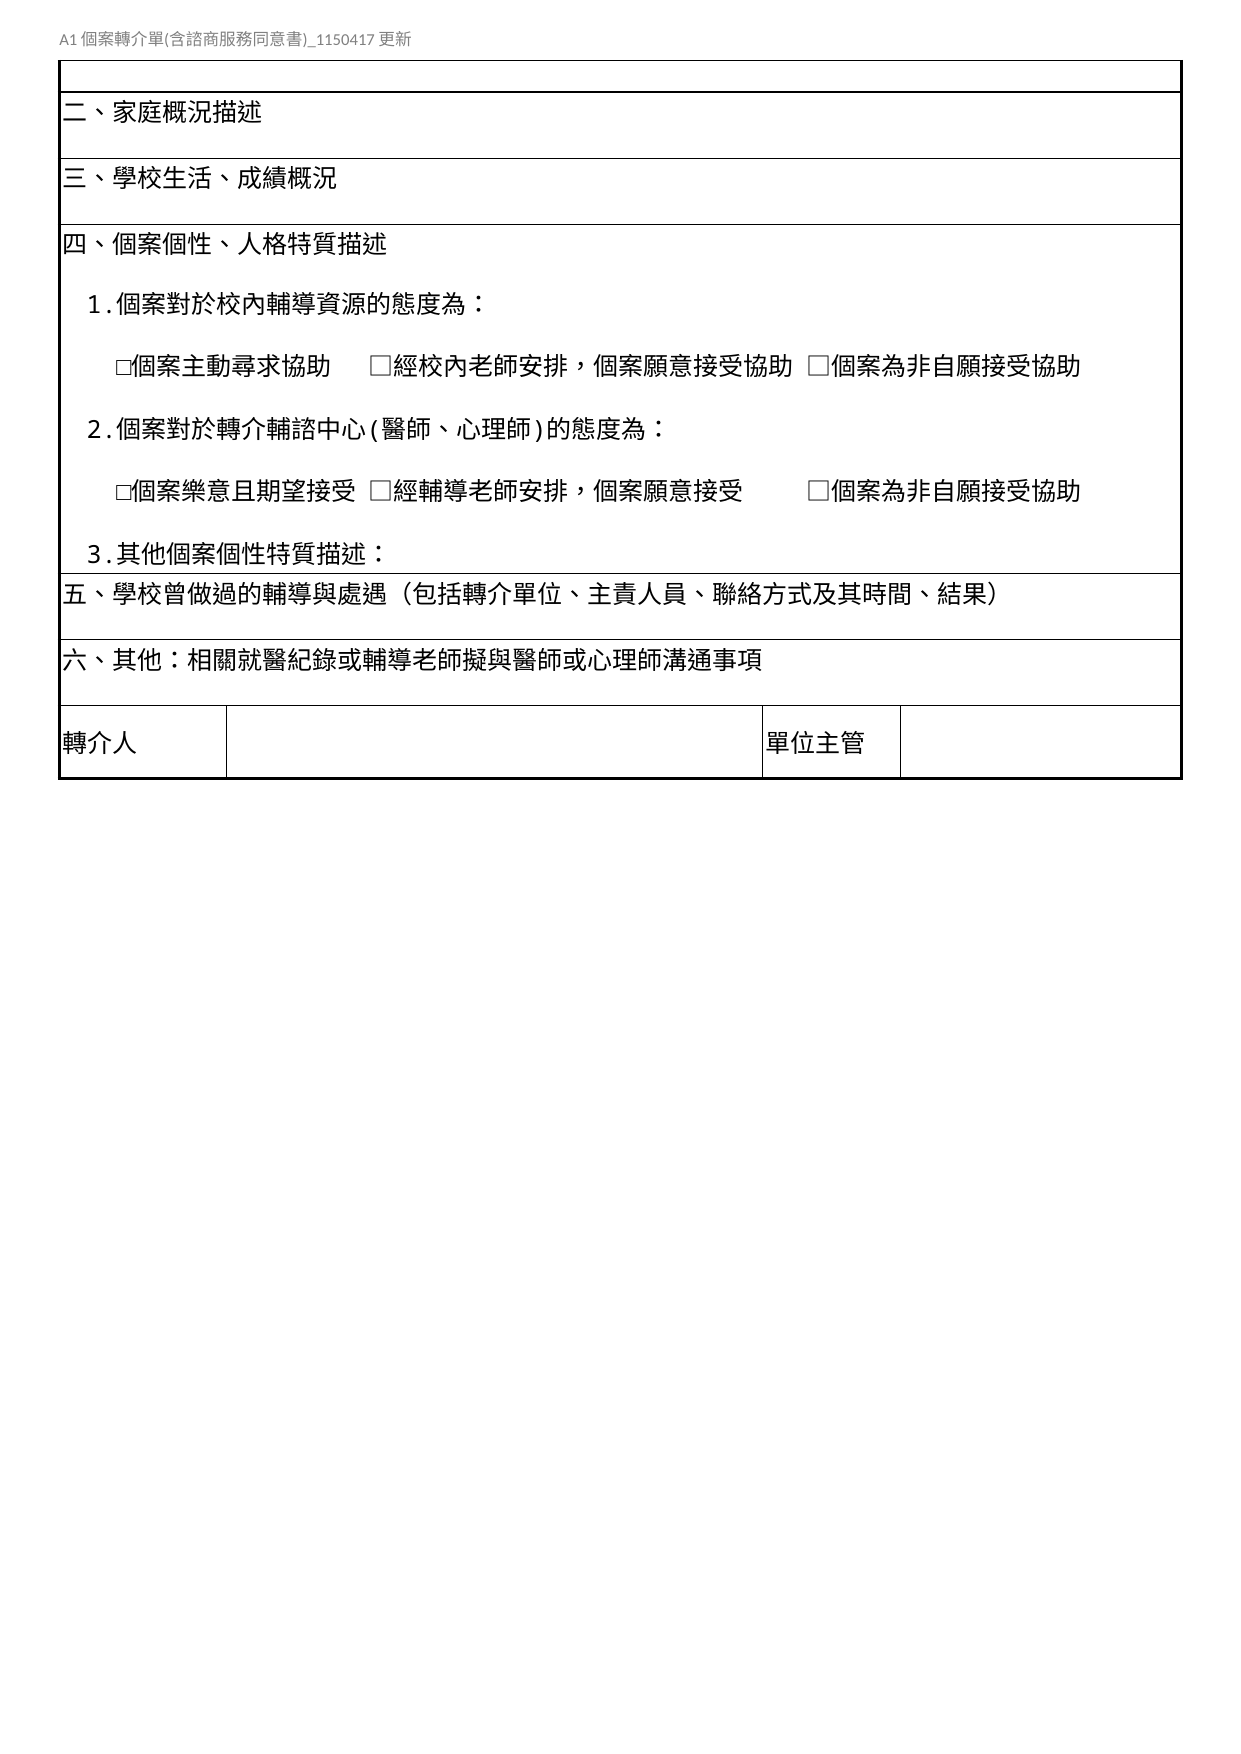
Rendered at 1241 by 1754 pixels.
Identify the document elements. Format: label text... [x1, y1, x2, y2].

table_cell 四、個案個性、人格特質描述 1.個案對於校內輔導資源的態度為： □個案主動尋求協助 □經校內老師安排，個案願意接受協助 □個案為非自願接受協助 2.個案對於轉介輔諮中心(醫師、心理師)的態度為： □個案樂意且期望接受 □經輔導老師安排，個案願意接受 □個案為非自願接受協助 3.其他個案個性特質描述： [61, 225, 1180, 573]
table_cell 五、學校曾做過的輔導與處遇（包括轉介單位、主責人員、聯絡方式及其時間、結果） [61, 574, 1180, 639]
table_cell 六、其他：相關就醫紀錄或輔導老師擬與醫師或心理師溝通事項 [61, 640, 1180, 705]
table_cell [227, 706, 762, 777]
table_cell 三、學校生活、成績概況 [61, 159, 1180, 223]
table_cell 轉介人 [61, 706, 226, 777]
table_cell 單位主管 [763, 706, 900, 777]
table_cell 二、家庭概況描述 [61, 93, 1180, 157]
table_cell [901, 706, 1180, 777]
table_cell [61, 61, 1180, 91]
